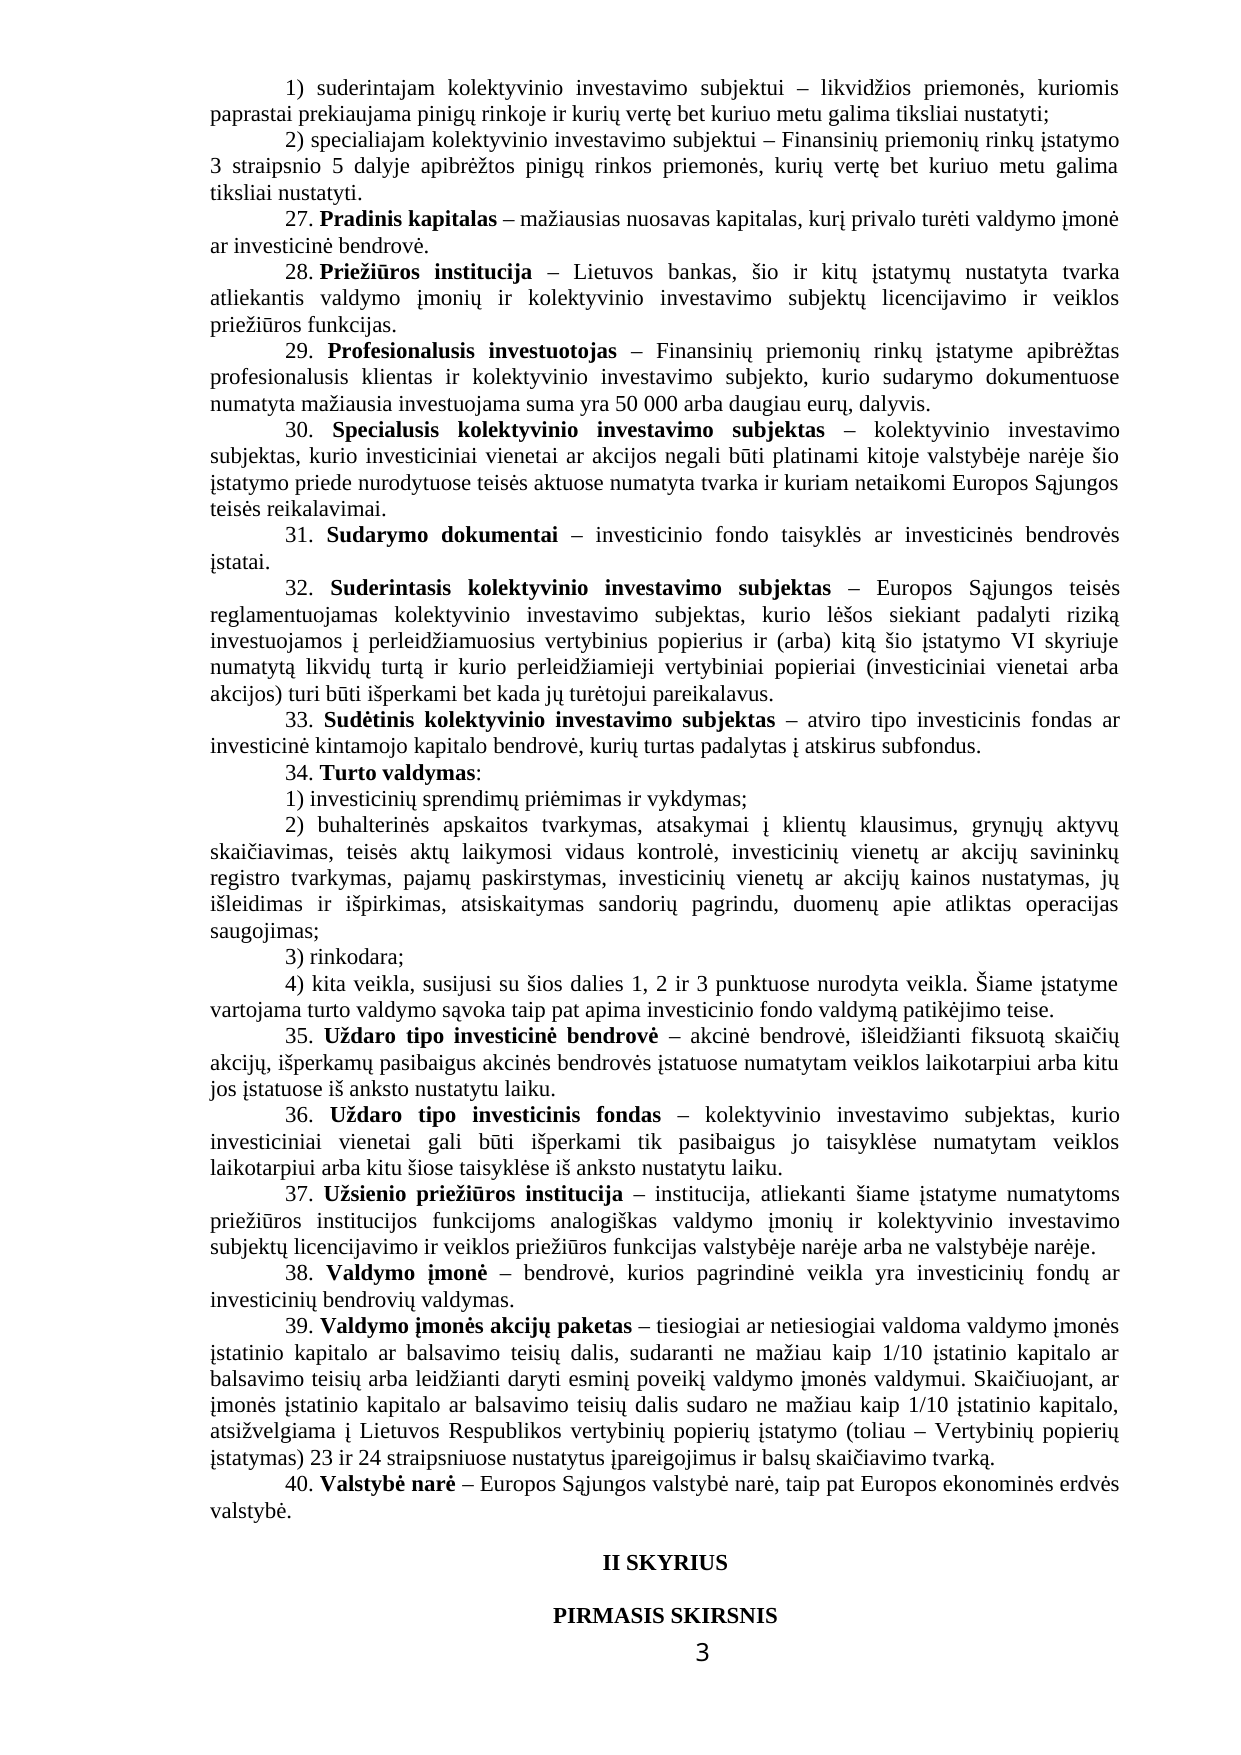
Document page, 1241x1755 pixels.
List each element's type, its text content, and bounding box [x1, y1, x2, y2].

text 1) investicinių sprendimų priėmimas ir vykdymas; [210, 785, 1120, 811]
text PIRMASIS SKIRSNIS [210, 1602, 1120, 1628]
text 1) suderintajam kolektyvinio investavimo subjektui – likvidžios priemonės, kuriomis paprastai prekiaujama pinigų rinkoje ir kurių vertę bet kuriuo metu galima tiksliai nustatyti; [210, 73, 1120, 126]
text 30. Specialusis kolektyvinio investavimo subjektas – kolektyvinio investavimo subjektas, kurio investiciniai vienetai ar akcijos negali būti platinami kitoje valstybėje narėje šio įstatymo priede nurodytuose teisės aktuose numatyta tvarka ir kuriam netaikomi Europos Sąjungos teisės reikalavimai. [210, 416, 1120, 522]
text 29. Profesionalusis investuotojas – Finansinių priemonių rinkų įstatyme apibrėžtas profesionalusis klientas ir kolektyvinio investavimo subjekto, kurio sudarymo dokumentuose numatyta mažiausia investuojama suma yra 50 000 arba daugiau eurų, dalyvis. [210, 337, 1120, 416]
text 38. Valdymo įmonė – bendrovė, kurios pagrindinė veikla yra investicinių fondų ar investicinių bendrovių valdymas. [210, 1259, 1120, 1312]
text 2) buhalterinės apskaitos tvarkymas, atsakymai į klientų klausimus, grynųjų aktyvų skaičiavimas, teisės aktų laikymosi vidaus kontrolė, investicinių vienetų ar akcijų savininkų registro tvarkymas, pajamų paskirstymas, investicinių vienetų ar akcijų kainos nustatymas, jų išleidimas ir išpirkimas, atsiskaitymas sandorių pagrindu, duomenų apie atliktas operacijas saugojimas; [210, 811, 1120, 943]
text 3) rinkodara; [210, 943, 1120, 969]
text 35. Uždaro tipo investicinė bendrovė – akcinė bendrovė, išleidžianti fiksuotą skaičių akcijų, išperkamų pasibaigus akcinės bendrovės įstatuose numatytam veiklos laikotarpiui arba kitu jos įstatuose iš anksto nustatytu laiku. [210, 1022, 1120, 1101]
text 32. Suderintasis kolektyvinio investavimo subjektas – Europos Sąjungos teisės reglamentuojamas kolektyvinio investavimo subjektas, kurio lėšos siekiant padalyti riziką investuojamos į perleidžiamuosius vertybinius popierius ir (arba) kitą šio įstatymo VI skyriuje numatytą likvidų turtą ir kurio perleidžiamieji vertybiniai popieriai (investiciniai vienetai arba akcijos) turi būti išperkami bet kada jų turėtojui pareikalavus. [210, 574, 1120, 706]
text 39. Valdymo įmonės akcijų paketas – tiesiogiai ar netiesiogiai valdoma valdymo įmonės įstatinio kapitalo ar balsavimo teisių dalis, sudaranti ne mažiau kaip 1/10 įstatinio kapitalo ar balsavimo teisių arba leidžianti daryti esminį poveikį valdymo įmonės valdymui. Skaičiuojant, ar įmonės įstatinio kapitalo ar balsavimo teisių dalis sudaro ne mažiau kaip 1/10 įstatinio kapitalo, atsižvelgiama į Lietuvos Respublikos vertybinių popierių įstatymo (toliau – Vertybinių popierių įstatymas) 23 ir 24 straipsniuose nustatytus įpareigojimus ir balsų skaičiavimo tvarką. [210, 1312, 1120, 1470]
text 2) specialiajam kolektyvinio investavimo subjektui – Finansinių priemonių rinkų įstatymo 3 straipsnio 5 dalyje apibrėžtos pinigų rinkos priemonės, kurių vertę bet kuriuo metu galima tiksliai nustatyti. [210, 126, 1120, 205]
text 27. Pradinis kapitalas – mažiausias nuosavas kapitalas, kurį privalo turėti valdymo įmonė ar investicinė bendrovė. [210, 205, 1120, 258]
text II SKYRIUS [210, 1549, 1120, 1576]
text 31. Sudarymo dokumentai – investicinio fondo taisyklės ar investicinės bendrovės įstatai. [210, 522, 1120, 574]
text 36. Uždaro tipo investicinis fondas – kolektyvinio investavimo subjektas, kurio investiciniai vienetai gali būti išperkami tik pasibaigus jo taisyklėse numatytam veiklos laikotarpiui arba kitu šiose taisyklėse iš anksto nustatytu laiku. [210, 1101, 1120, 1180]
text 40. Valstybė narė – Europos Sąjungos valstybė narė, taip pat Europos ekonominės erdvės valstybė. [210, 1470, 1120, 1523]
text 33. Sudėtinis kolektyvinio investavimo subjektas – atviro tipo investicinis fondas ar investicinė kintamojo kapitalo bendrovė, kurių turtas padalytas į atskirus subfondus. [210, 706, 1120, 759]
text 37. Užsienio priežiūros institucija – institucija, atliekanti šiame įstatyme numatytoms priežiūros institucijos funkcijoms analogiškas valdymo įmonių ir kolektyvinio investavimo subjektų licencijavimo ir veiklos priežiūros funkcijas valstybėje narėje arba ne valstybėje narėje. [210, 1180, 1120, 1259]
text 4) kita veikla, susijusi su šios dalies 1, 2 ir 3 punktuose nurodyta veikla. Šiame įstatyme vartojama turto valdymo sąvoka taip pat apima investicinio fondo valdymą patikėjimo teise. [210, 969, 1120, 1022]
text 28. Priežiūros institucija – Lietuvos bankas, šio ir kitų įstatymų nustatyta tvarka atliekantis valdymo įmonių ir kolektyvinio investavimo subjektų licencijavimo ir veiklos priežiūros funkcijas. [210, 258, 1120, 337]
text 34. Turto valdymas: [210, 759, 1120, 785]
